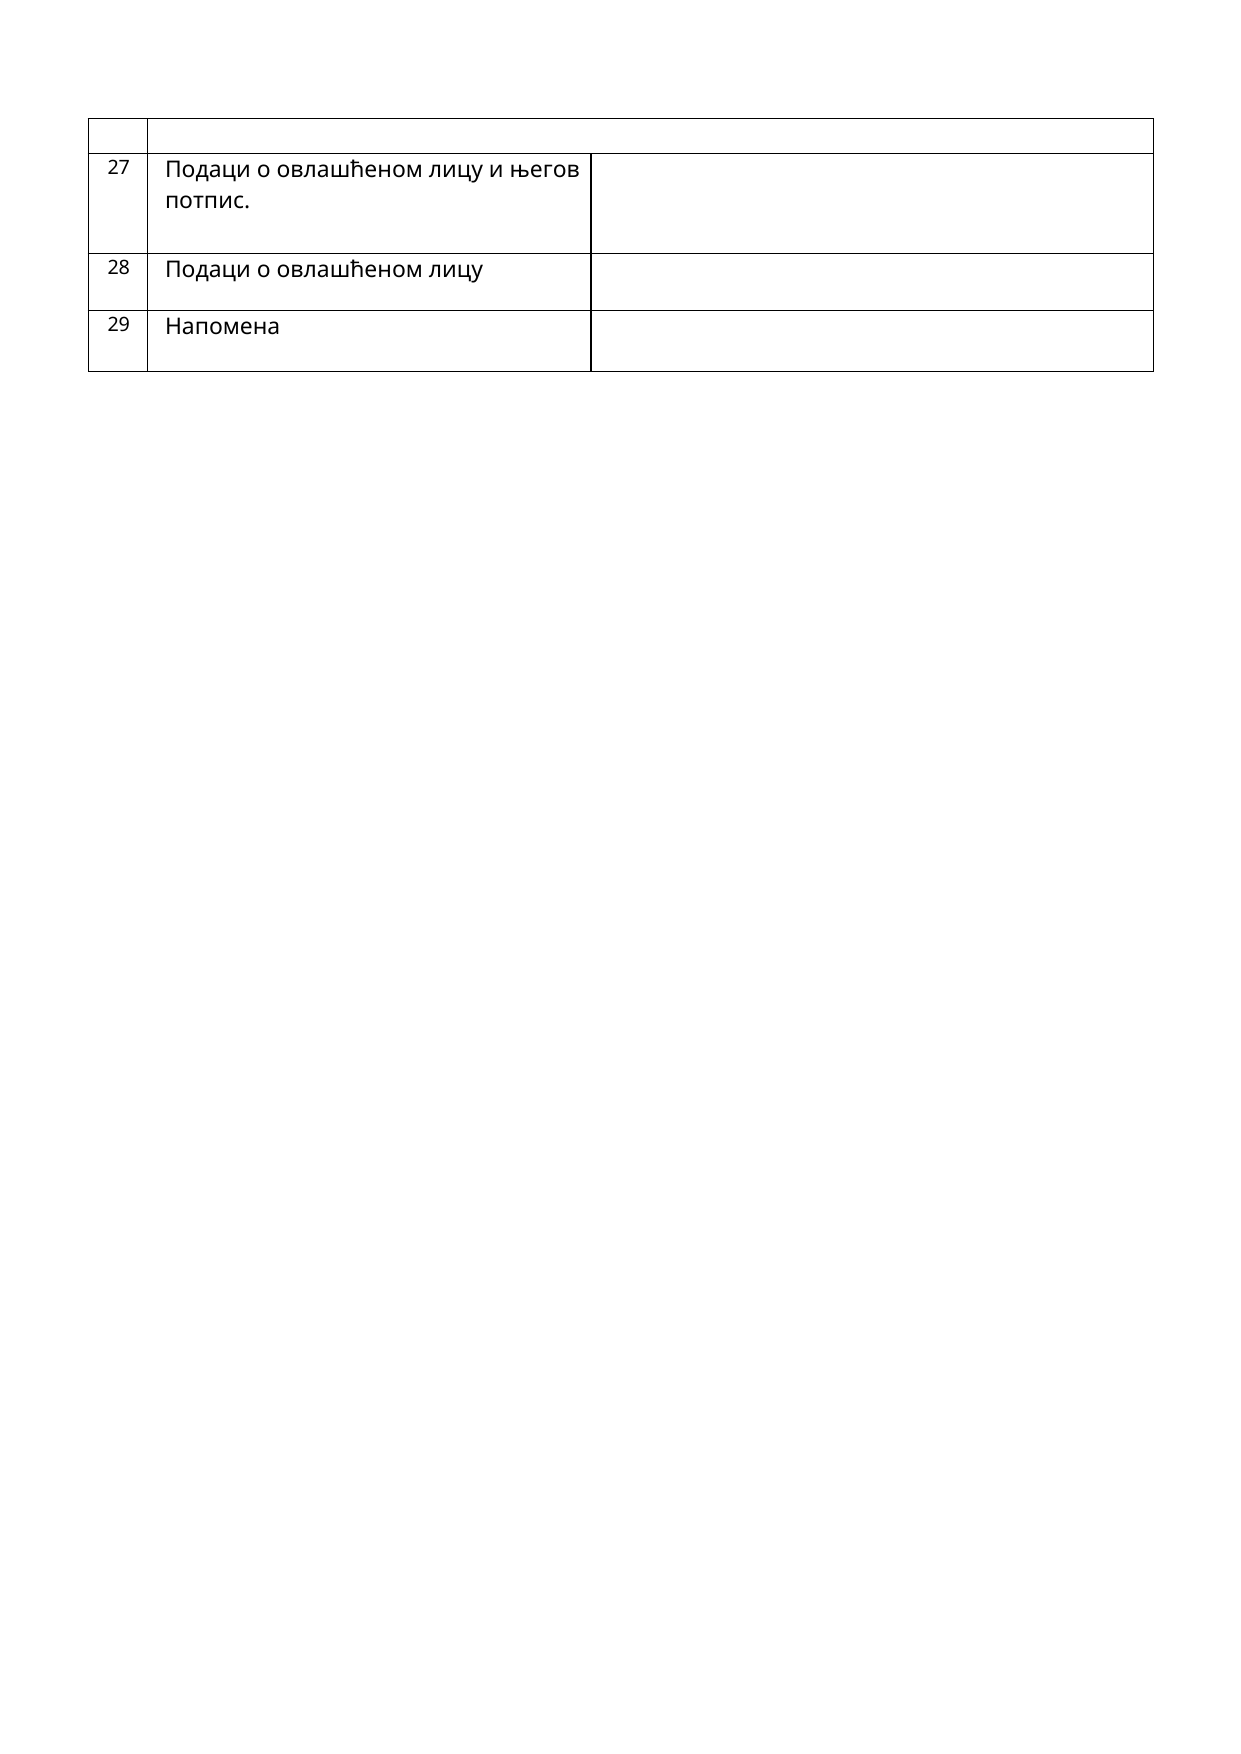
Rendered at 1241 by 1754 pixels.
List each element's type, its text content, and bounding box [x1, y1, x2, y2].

table_cell 27 [89, 154, 147, 253]
table_cell [89, 119, 147, 153]
table_cell [148, 119, 1153, 153]
table_cell [592, 311, 1153, 371]
table_cell Напомена [148, 311, 590, 371]
table_cell Подаци о овлашћеном лицу [148, 254, 590, 310]
table_cell [592, 154, 1153, 253]
table_cell 28 [89, 254, 147, 310]
table_cell [592, 254, 1153, 310]
table_cell 29 [89, 311, 147, 371]
table_cell Подаци о овлашћеном лицу и његов потпис. [148, 154, 590, 253]
